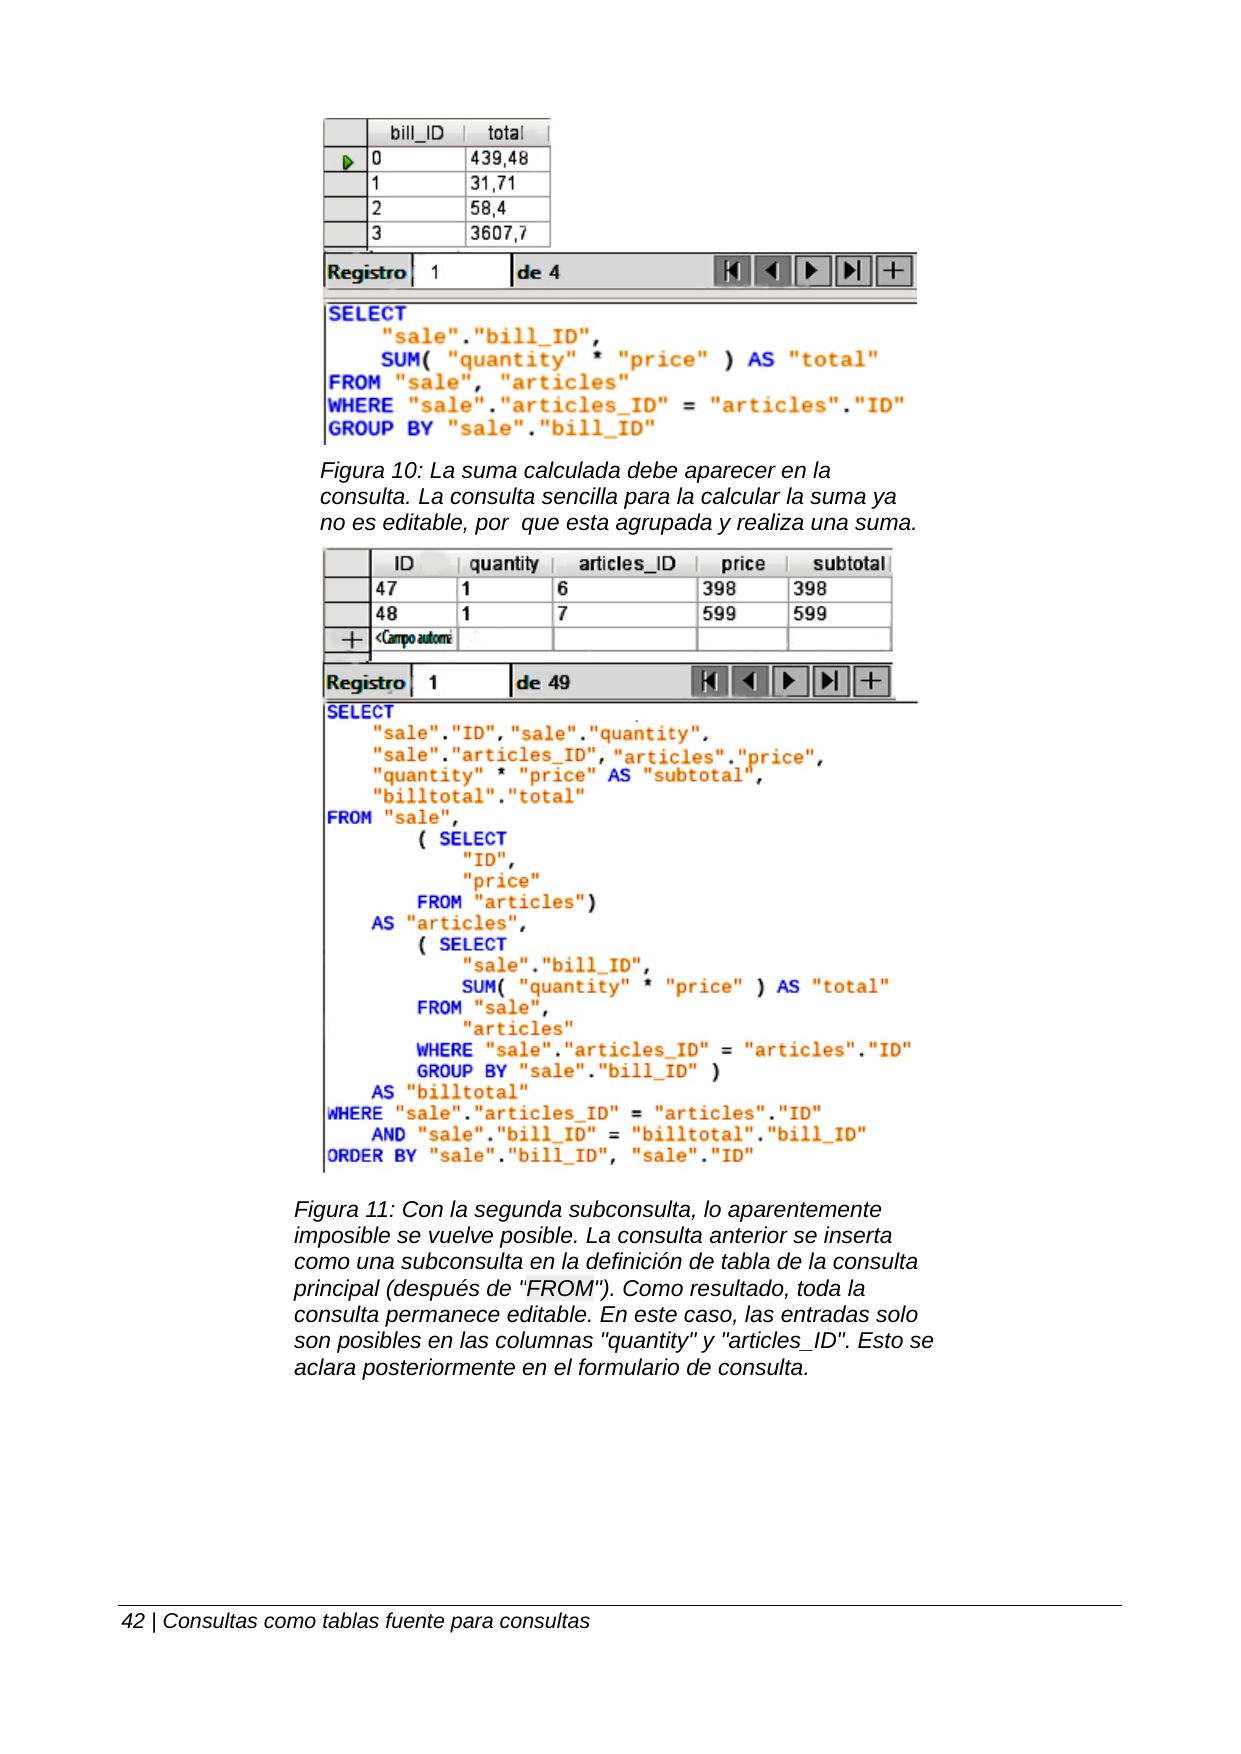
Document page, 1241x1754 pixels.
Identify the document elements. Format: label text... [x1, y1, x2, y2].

picture [322, 547, 918, 1184]
text Figura 11: Con la segunda subconsulta, lo aparentemente imposible se vuelve posible. La consulta anterior se inserta como una subconsulta en la definición de tabla de la consulta principal (después de "FROM"). Como resultado, toda la consulta permanece editable. En este caso, las entradas solo son posibles en las columnas "quantity" y "articles_ID". Esto se aclara posteriormente en el formulario de consulta. [294, 1196, 946, 1380]
text Figura 10: La suma calculada debe aparecer en la consulta. La consulta sencilla para la calcular la suma ya no es editable, por que esta agrupada y realiza una suma. [320, 457, 920, 536]
picture [323, 118, 917, 445]
